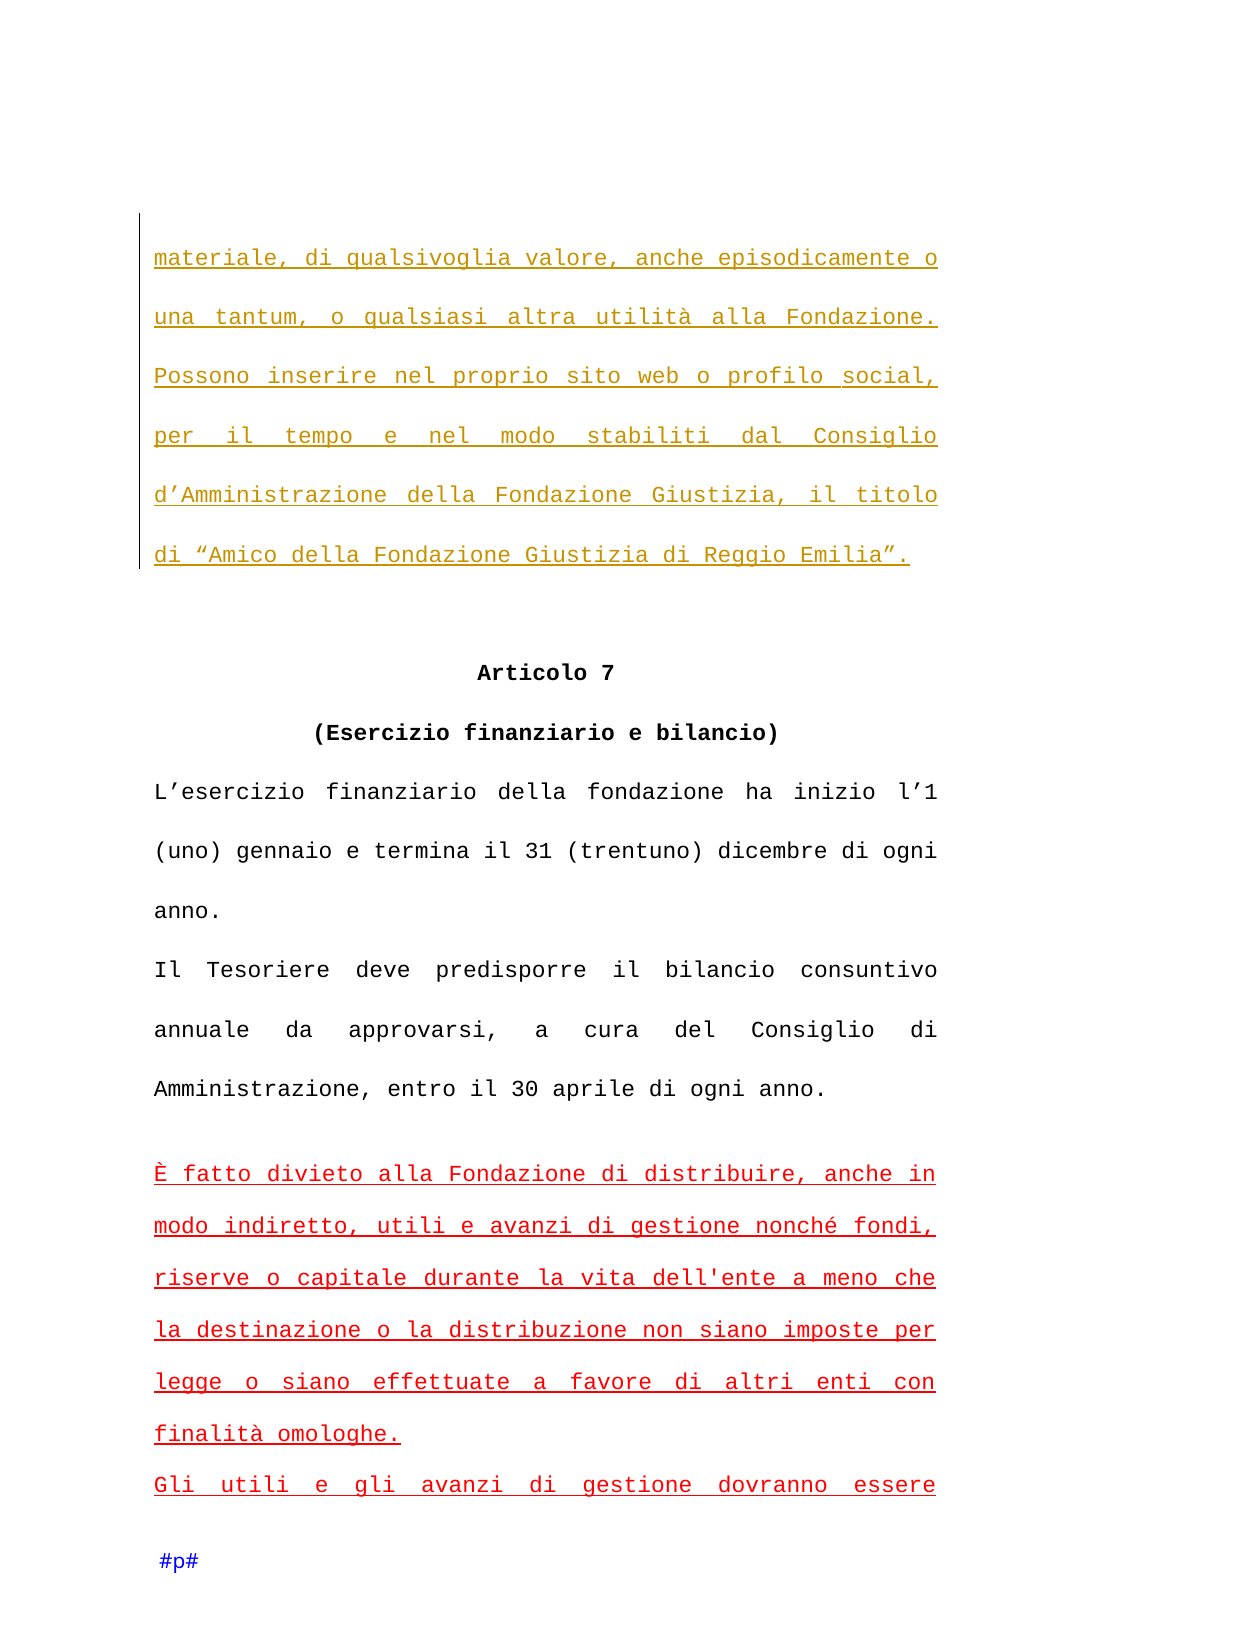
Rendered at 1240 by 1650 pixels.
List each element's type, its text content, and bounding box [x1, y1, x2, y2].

text L’esercizio finanziario della fondazione ha inizio l’1 (uno) gennaio e termina il 31 (trentuno) dicembre di ogni anno. [153, 747, 938, 925]
text modo indiretto, utili e avanzi di gestione nonché fondi, [153, 1185, 936, 1235]
text finalità omologhe. [153, 1392, 936, 1448]
text Il Tesoriere deve predisporre il bilancio consuntivo annuale da approvarsi, a cura del Consiglio di Amministrazione, entro il 30 aprile di ogni anno. [153, 925, 938, 1103]
text una tantum, o qualsiasi altra utilità alla Fondazione. [153, 268, 938, 326]
text d’Amministrazione della Fondazione Giustizia, il titolo [153, 446, 938, 505]
text (Esercizio finanziario e bilancio) [153, 688, 938, 747]
text È fatto divieto alla Fondazione di distribuire, anche in [153, 1163, 936, 1184]
text di “Amico della Fondazione Giustizia di Reggio Emilia”. [153, 506, 938, 569]
text per il tempo e nel modo stabiliti dal Consiglio [153, 387, 938, 445]
text riserve o capitale durante la vita dell'ente a meno che [153, 1236, 936, 1287]
text legge o siano effettuate a favore di altri enti con [153, 1340, 936, 1391]
text materiale, di qualsivoglia valore, anche episodicamente o [153, 213, 938, 267]
text Possono inserire nel proprio sito web o profilo social, [153, 327, 938, 386]
text Articolo 7 [153, 628, 938, 688]
text la destinazione o la distribuzione non siano imposte per [153, 1288, 936, 1339]
text Gli utili e gli avanzi di gestione dovranno essere [153, 1474, 936, 1495]
